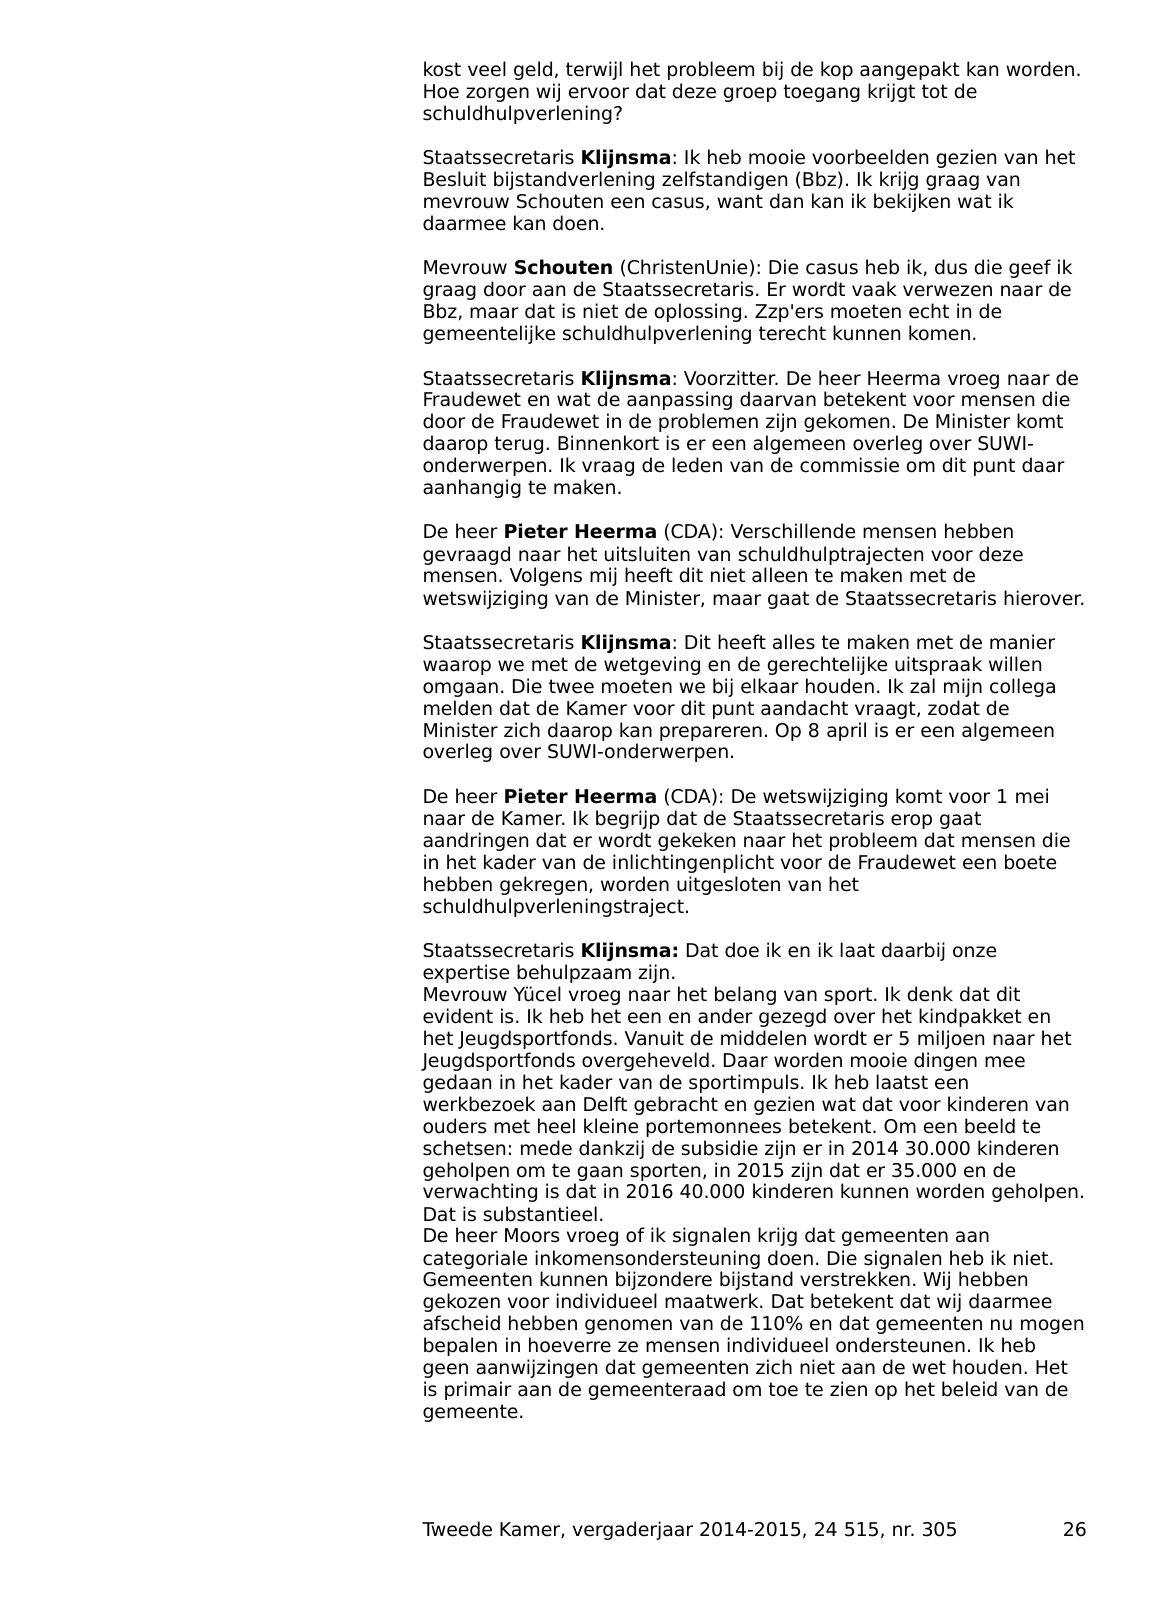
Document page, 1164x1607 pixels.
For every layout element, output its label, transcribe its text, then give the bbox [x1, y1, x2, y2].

text Mevrouw Yücel vroeg naar het belang van sport. Ik denk dat dit evident is. Ik heb het een en ander gezegd over het kindpakket en het Jeugdsportfonds. Vanuit de middelen wordt er 5 miljoen naar het Jeugdsportfonds overgeheveld. Daar worden mooie dingen mee gedaan in het kader van de sportimpuls. Ik heb laatst een werkbezoek aan Delft gebracht en gezien wat dat voor kinderen van ouders met heel kleine portemonnees betekent. Om een beeld te schetsen: mede dankzij de subsidie zijn er in 2014 30.000 kinderen geholpen om te gaan sporten, in 2015 zijn dat er 35.000 en de verwachting is dat in 2016 40.000 kinderen kunnen worden geholpen. Dat is substantieel. [422, 984, 1087, 1225]
text De heer Pieter Heerma (CDA): De wetswijziging komt voor 1 mei naar de Kamer. Ik begrijp dat de Staatssecretaris erop gaat aandringen dat er wordt gekeken naar het probleem dat mensen die in het kader van de inlichtingenplicht voor de Fraudewet een boete hebben gekregen, worden uitgesloten van het schuldhulpverleningstraject. [422, 786, 1087, 917]
text Staatssecretaris Klijnsma: Dit heeft alles te maken met de manier waarop we met de wetgeving en de gerechtelijke uitspraak willen omgaan. Die twee moeten we bij elkaar houden. Ik zal mijn collega melden dat de Kamer voor dit punt aandacht vraagt, zodat de Minister zich daarop kan prepareren. Op 8 april is er een algemeen overleg over SUWI-onderwerpen. [422, 632, 1087, 763]
text Staatssecretaris Klijnsma: Dat doe ik en ik laat daarbij onze expertise behulpzaam zijn. [422, 940, 1087, 984]
text De heer Pieter Heerma (CDA): Verschillende mensen hebben gevraagd naar het uitsluiten van schuldhulptrajecten voor deze mensen. Volgens mij heeft dit niet alleen te maken met de wetswijziging van de Minister, maar gaat de Staatssecretaris hierover. [422, 521, 1087, 609]
text Mevrouw Schouten (ChristenUnie): Die casus heb ik, dus die geef ik graag door aan de Staatssecretaris. Er wordt vaak verwezen naar de Bbz, maar dat is niet de oplossing. Zzp'ers moeten echt in de gemeentelijke schuldhulpverlening terecht kunnen komen. [422, 257, 1087, 345]
text Staatssecretaris Klijnsma: Voorzitter. De heer Heerma vroeg naar de Fraudewet en wat de aanpassing daarvan betekent voor mensen die door de Fraudewet in de problemen zijn gekomen. De Minister komt daarop terug. Binnenkort is er een algemeen overleg over SUWI-onderwerpen. Ik vraag de leden van de commissie om dit punt daar aanhangig te maken. [422, 367, 1087, 499]
text De heer Moors vroeg of ik signalen krijg dat gemeenten aan categoriale inkomensondersteuning doen. Die signalen heb ik niet. Gemeenten kunnen bijzondere bijstand verstrekken. Wij hebben gekozen voor individueel maatwerk. Dat betekent dat wij daarmee afscheid hebben genomen van de 110% en dat gemeenten nu mogen bepalen in hoeverre ze mensen individueel ondersteunen. Ik heb geen aanwijzingen dat gemeenten zich niet aan de wet houden. Het is primair aan de gemeenteraad om toe te zien op het beleid van de gemeente. [422, 1225, 1087, 1423]
text Staatssecretaris Klijnsma: Ik heb mooie voorbeelden gezien van het Besluit bijstandverlening zelfstandigen (Bbz). Ik krijg graag van mevrouw Schouten een casus, want dan kan ik bekijken wat ik daarmee kan doen. [422, 147, 1087, 235]
text kost veel geld, terwijl het probleem bij de kop aangepakt kan worden. Hoe zorgen wij ervoor dat deze groep toegang krijgt tot de schuldhulpverlening? [422, 59, 1087, 125]
